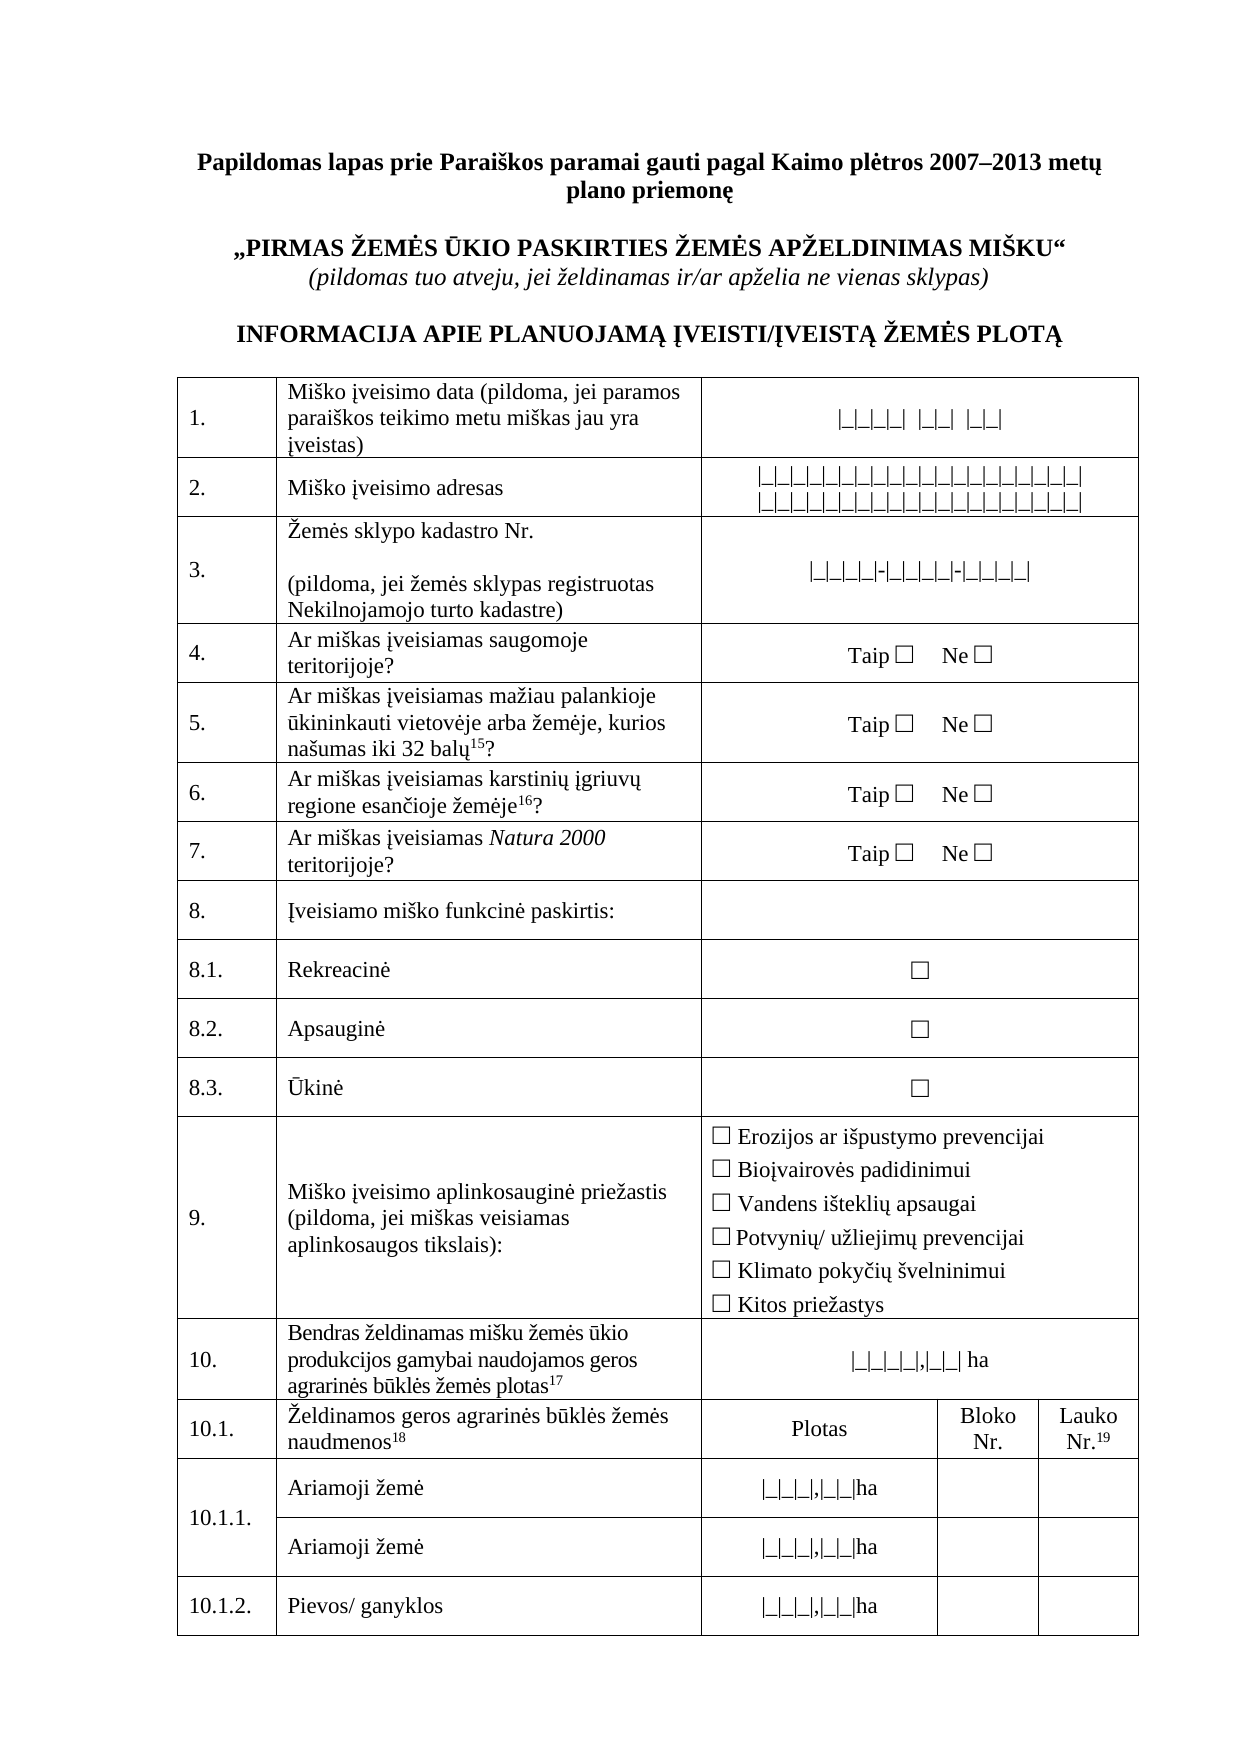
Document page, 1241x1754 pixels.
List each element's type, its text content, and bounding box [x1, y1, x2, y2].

table_cell 10.1. [178, 1400, 276, 1457]
table_cell 8. [178, 881, 276, 939]
text „PIRMAS ŽEMĖS ŪKIO PASKIRTIES ŽEMĖS APŽELDINIMAS MIŠKU“ [177, 233, 1122, 262]
table_cell Ūkinė [277, 1058, 701, 1116]
table_cell 4. [178, 624, 276, 682]
table_cell Ar miškas įveisiamas mažiau palankioje ūkininkauti vietovėje arba žemėje, kurios našumas iki 32 balų15? [277, 683, 701, 762]
table_header Miško įveisimo data (pildoma, jei paramos paraiškos teikimo metu miškas jau yra įveistas) [277, 378, 701, 457]
table_cell Rekreacinė [277, 940, 701, 998]
table_cell Apsauginė [277, 999, 701, 1057]
table_cell Ariamoji žemė [277, 1518, 701, 1576]
table_cell [702, 881, 1138, 939]
table_cell |_|_|_|,|_|_|ha [702, 1459, 937, 1517]
table_cell 5. [178, 683, 276, 762]
table_cell [1039, 1518, 1138, 1576]
table_cell □ [702, 1058, 1138, 1116]
table_cell 9. [178, 1117, 276, 1318]
table_cell |_|_|_|_|,|_|_| ha [702, 1319, 1138, 1398]
table_cell |_|_|_|_|_|_|_|_|_|_|_|_|_|_|_|_|_|_|_|_| |_|_|_|_|_|_|_|_|_|_|_|_|_|_|_|_|_|_|_|_| [702, 458, 1138, 516]
table_cell Įveisiamo miško funkcinė paskirtis: [277, 881, 701, 939]
table_cell □ [702, 940, 1138, 998]
text Papildomas lapas prie Paraiškos paramai gauti pagal Kaimo plėtros 2007–2013 metų plano priemonę [177, 147, 1122, 204]
table_cell Ar miškas įveisiamas karstinių įgriuvų regione esančioje žemėje16? [277, 763, 701, 821]
table_cell [1039, 1577, 1138, 1635]
table_cell 7. [178, 822, 276, 880]
table_cell 10. [178, 1319, 276, 1398]
table_cell Ariamoji žemė [277, 1459, 701, 1517]
table_cell □ [702, 999, 1138, 1057]
table_cell Žemės sklypo kadastro Nr. (pildoma, jei žemės sklypas registruotas Nekilnojamojo turto kadastre) [277, 517, 701, 622]
table_cell [938, 1577, 1038, 1635]
table_cell Taip □ Ne □ [702, 683, 1138, 762]
table_cell Miško įveisimo aplinkosauginė priežastis (pildoma, jei miškas veisiamas aplinkosaugos tikslais): [277, 1117, 701, 1318]
table_cell 8.2. [178, 999, 276, 1057]
table_cell □ Erozijos ar išpustymo prevencijai □ Bioįvairovės padidinimui □ Vandens išteklių apsaugai □ Potvynių/ užliejimų prevencijai □ Klimato pokyčių švelninimui □ Kitos priežastys [702, 1117, 1138, 1318]
table_cell Bloko Nr. [938, 1400, 1038, 1457]
table_cell 10.1.1. [178, 1459, 276, 1576]
table_cell Lauko Nr.19 [1039, 1400, 1138, 1457]
table_cell Želdinamos geros agrarinės būklės žemės naudmenos18 [277, 1400, 701, 1457]
table_cell Miško įveisimo adresas [277, 458, 701, 516]
table_cell Taip □ Ne □ [702, 624, 1138, 682]
table_cell 8.3. [178, 1058, 276, 1116]
table_cell Bendras želdinamas mišku žemės ūkio produkcijos gamybai naudojamos geros agrarinės būklės žemės plotas17 [277, 1319, 701, 1398]
table_cell [1039, 1459, 1138, 1517]
table_cell |_|_|_|,|_|_|ha [702, 1518, 937, 1576]
table_header 1. [178, 378, 276, 457]
table_cell [938, 1518, 1038, 1576]
text (pildomas tuo atveju, jei želdinamas ir/ar apželia ne vienas sklypas) [177, 262, 1122, 291]
table_cell 8.1. [178, 940, 276, 998]
table_cell Ar miškas įveisiamas saugomoje teritorijoje? [277, 624, 701, 682]
table_cell Ar miškas įveisiamas Natura 2000 teritorijoje? [277, 822, 701, 880]
table_cell |_|_|_|_|-|_|_|_|_|-|_|_|_|_| [702, 517, 1138, 622]
text INFORMACIJA APIE planuojamą ĮVEISTI/įveistą ŽEMĖS PLOTĄ [177, 319, 1122, 348]
table_header |_|_|_|_| |_|_| |_|_| [702, 378, 1138, 457]
table_cell Taip □ Ne □ [702, 822, 1138, 880]
table_cell 3. [178, 517, 276, 622]
table_cell 2. [178, 458, 276, 516]
table_cell 6. [178, 763, 276, 821]
table_cell [938, 1459, 1038, 1517]
table_cell Pievos/ ganyklos [277, 1577, 701, 1635]
table_cell Plotas [702, 1400, 937, 1457]
table_cell 10.1.2. [178, 1577, 276, 1635]
table_cell |_|_|_|,|_|_|ha [702, 1577, 937, 1635]
table_cell Taip □ Ne □ [702, 763, 1138, 821]
